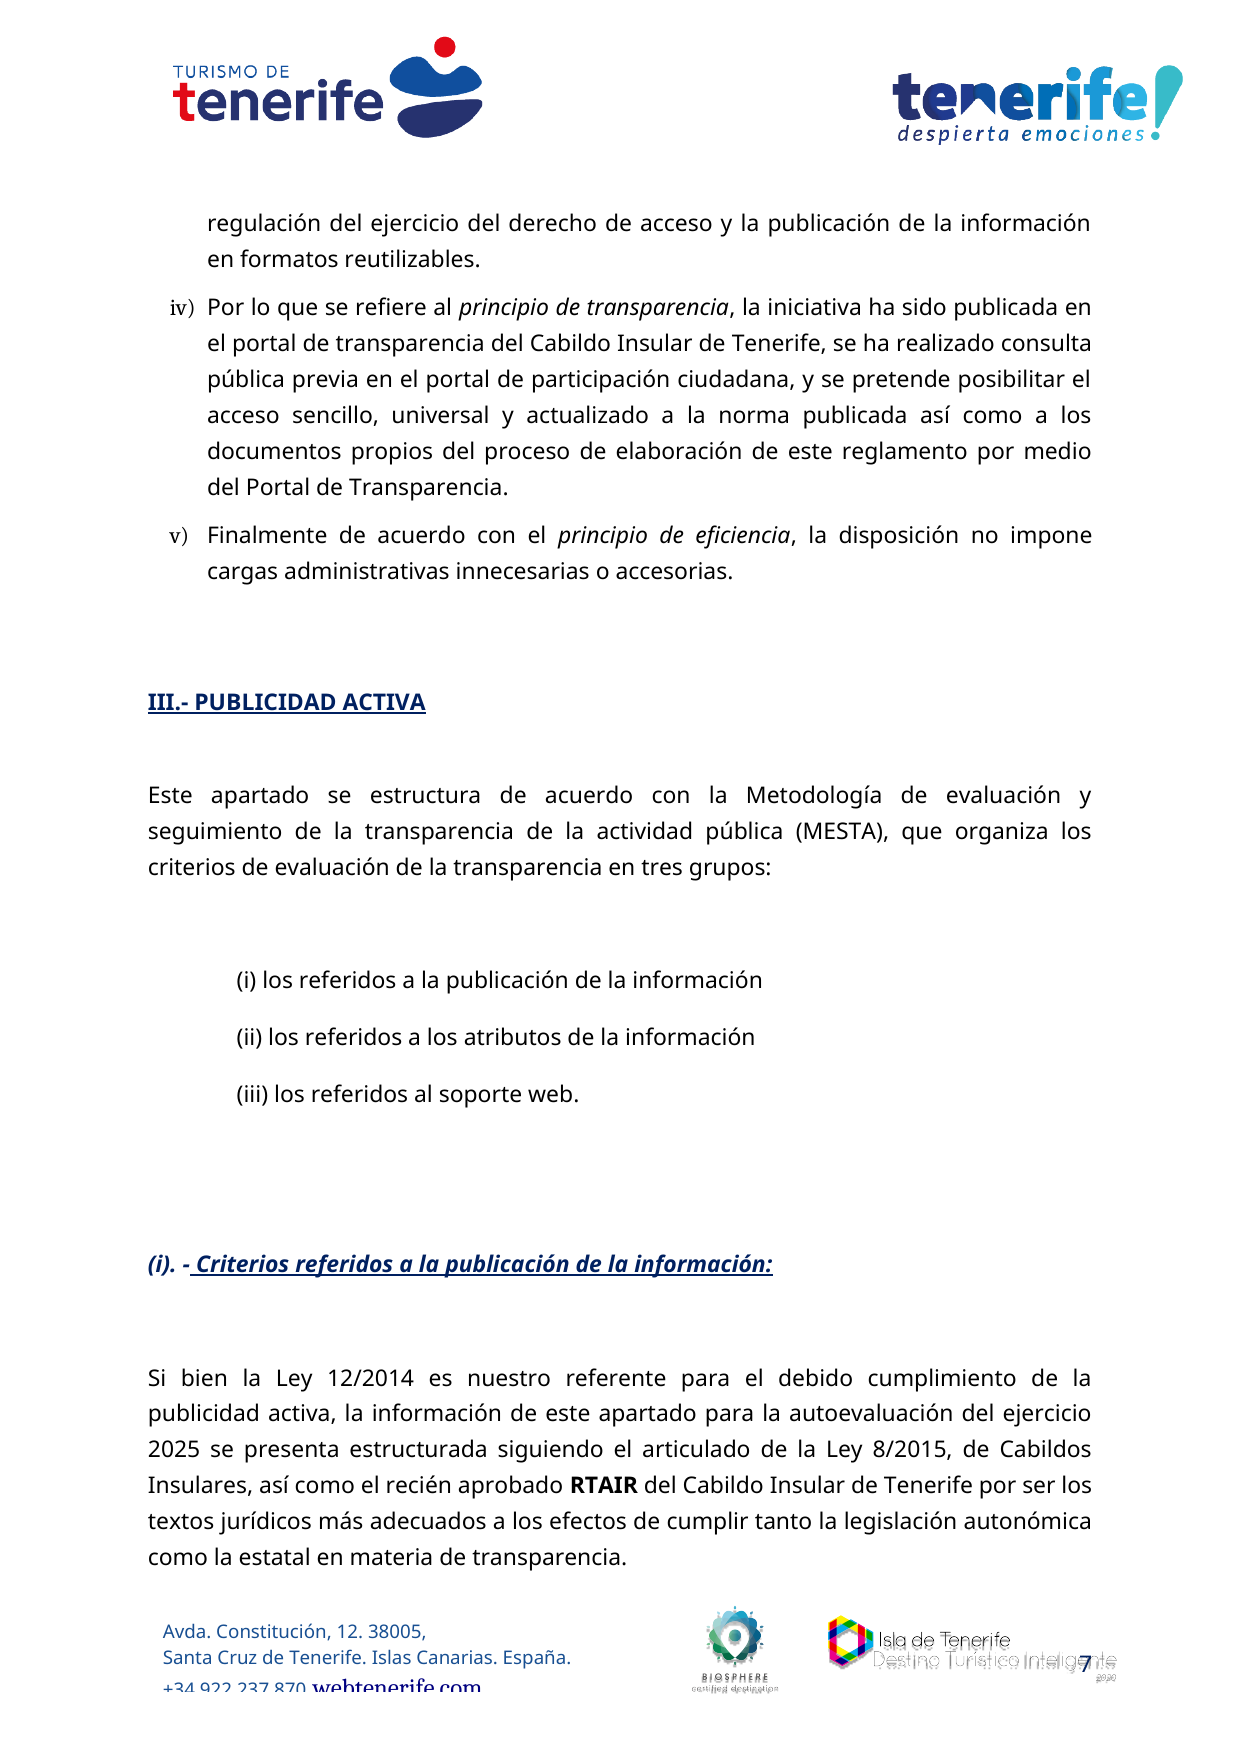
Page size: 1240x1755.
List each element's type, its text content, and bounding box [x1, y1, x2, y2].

list (i) los referidos a la publicación de la información [236, 964, 1093, 995]
list Finalmente de acuerdo con el principio de eficiencia, la disposición no impone cargas administrativas innecesarias o accesorias. [169, 519, 1092, 586]
list Este apartado se estructura de acuerdo con la Metodología de evaluación y seguimiento de la transparencia de la actividad pública (MESTA), que organiza los criterios de evaluación de la transparencia en tres grupos: [148, 779, 1093, 882]
list (i). - Criterios referidos a la publicación de la información: [148, 1248, 1093, 1279]
list III.- PUBLICIDAD ACTIVA [148, 686, 1093, 717]
list (ii) los referidos a los atributos de la información [236, 1021, 1093, 1052]
list regulación del ejercicio del derecho de acceso y la publicación de la información en formatos reutilizables. [169, 207, 1092, 274]
list (iii) los referidos al soporte web. [236, 1078, 1093, 1109]
list Por lo que se refiere al principio de transparencia, la iniciativa ha sido publicada en el portal de transparencia del Cabildo Insular de Tenerife, se ha realizado consulta pública previa en el portal de participación ciudadana, y se pretende posibilitar el acceso sencillo, universal y actualizado a la norma publicada así como a los documentos propios del proceso de elaboración de este reglamento por medio del Portal de Transparencia. [169, 291, 1092, 502]
list Si bien la Ley 12/2014 es nuestro referente para el debido cumplimiento de la publicidad activa, la información de este apartado para la autoevaluación del ejercicio 2025 se presenta estructurada siguiendo el articulado de la Ley 8/2015, de Cabildos Insulares, así como el recién aprobado RTAIR del Cabildo Insular de Tenerife por ser los textos jurídicos más adecuados a los efectos de cumplir tanto la legislación autonómica como la estatal en materia de transparencia. [148, 1361, 1093, 1572]
